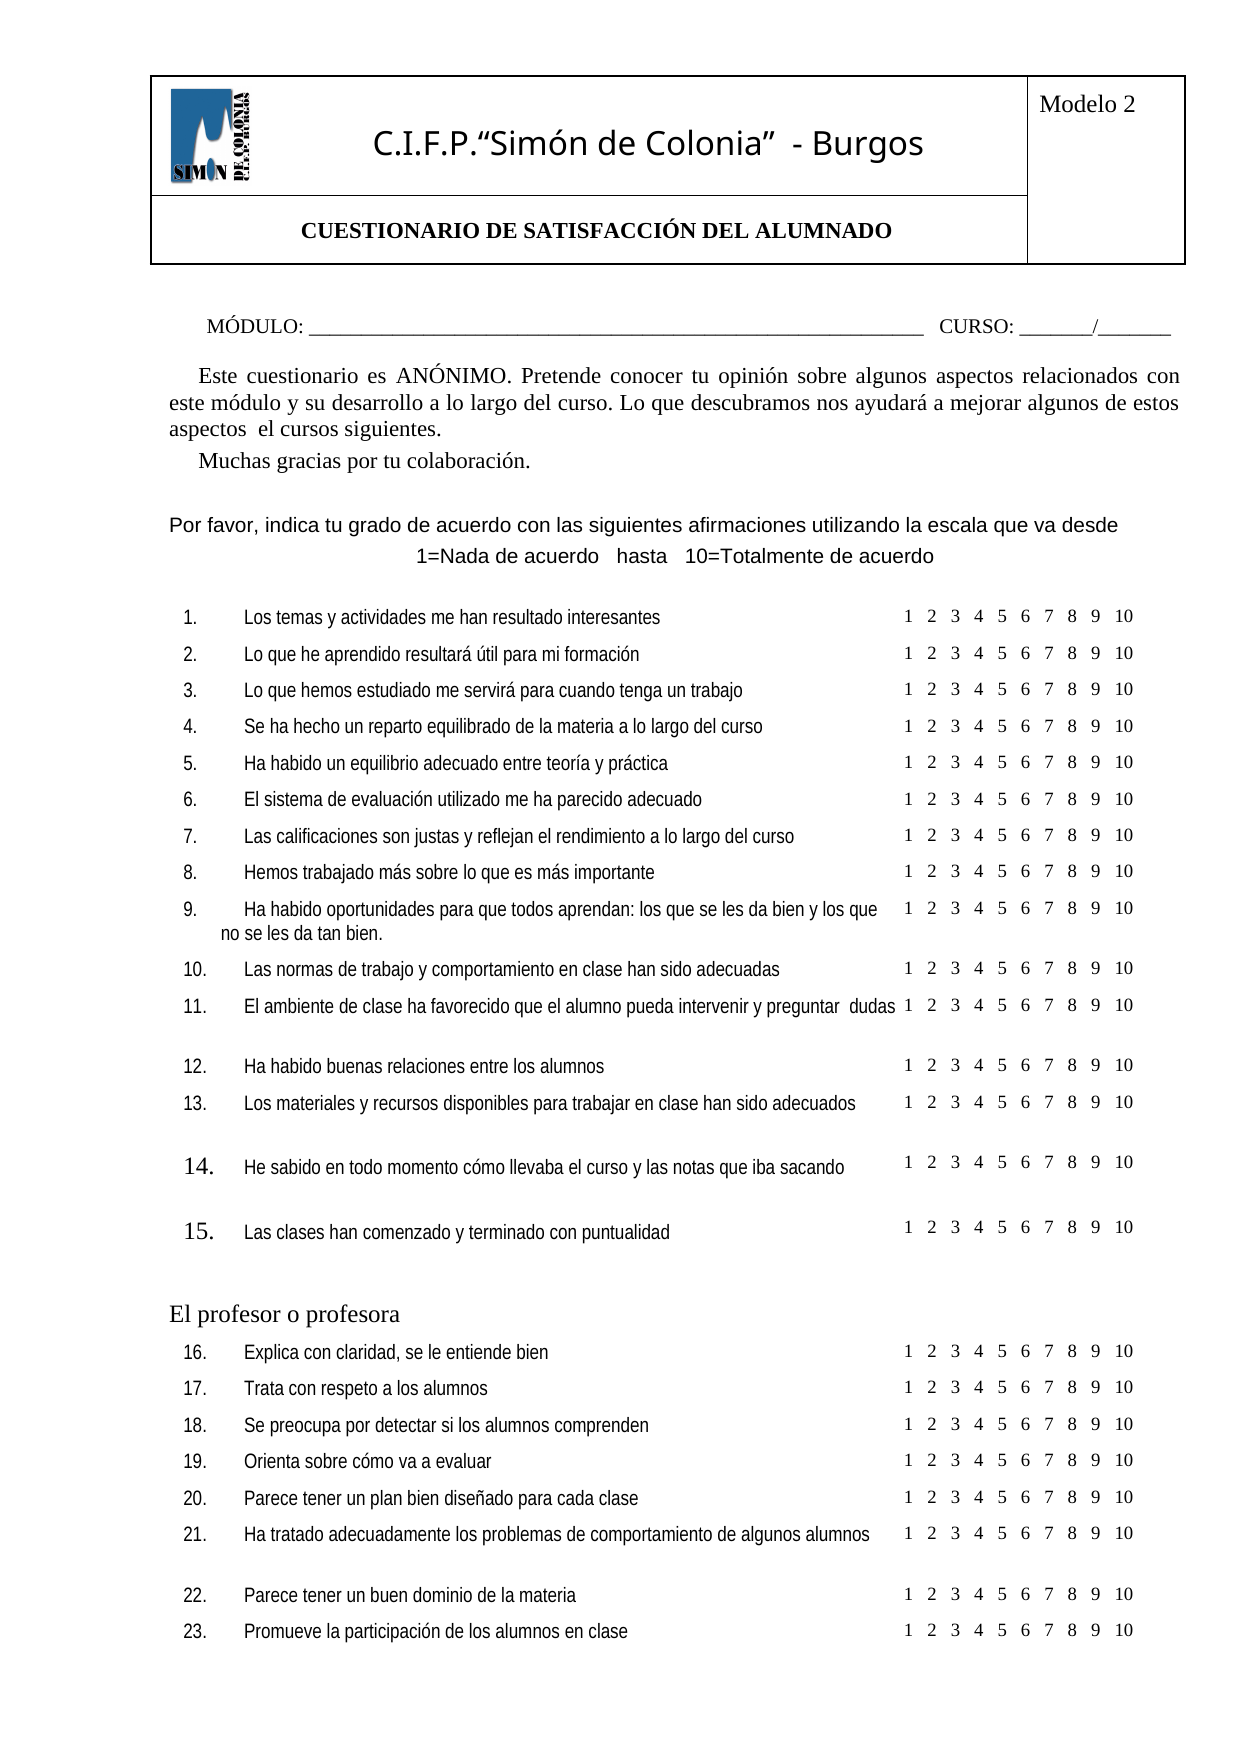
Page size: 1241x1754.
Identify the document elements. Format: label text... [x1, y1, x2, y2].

table_cell El sistema de evaluación utilizado me ha parecido adecuado [169, 788, 898, 824]
table_cell Lo que he aprendido resultará útil para mi formación [169, 642, 898, 678]
table_cell 1 2 3 4 5 6 7 8 9 10 [898, 751, 1139, 787]
table_cell Ha tratado adecuadamente los problemas de comportamiento de algunos alumnos [169, 1522, 898, 1583]
text Muchas gracias por tu colaboración. [169, 447, 1181, 474]
table_cell El ambiente de clase ha favorecido que el alumno pueda intervenir y preguntar dudas [169, 994, 898, 1054]
text 1=Nada de acuerdo hasta 10=Totalmente de acuerdo [169, 543, 1181, 568]
text MÓDULO: ___________________________________________________________ CURSO: _______/_______ [206, 314, 1181, 338]
table_cell Parece tener un plan bien diseñado para cada clase [169, 1486, 898, 1522]
table_cell 1 2 3 4 5 6 7 8 9 10 [898, 1376, 1139, 1413]
table_cell Hemos trabajado más sobre lo que es más importante [169, 860, 898, 897]
table_cell 1 2 3 4 5 6 7 8 9 10 [898, 1486, 1139, 1522]
table_header Los temas y actividades me han resultado interesantes [169, 605, 898, 642]
table_cell 1 2 3 4 5 6 7 8 9 10 [898, 824, 1139, 860]
table_cell 1 2 3 4 5 6 7 8 9 10 [898, 678, 1139, 714]
table_cell [898, 1258, 1139, 1340]
table_cell Ha habido un equilibrio adecuado entre teoría y práctica [169, 751, 898, 787]
table_cell 1 2 3 4 5 6 7 8 9 10 [898, 1151, 1139, 1216]
table_cell Orienta sobre cómo va a evaluar [169, 1449, 898, 1486]
table_cell 1 2 3 4 5 6 7 8 9 10 [898, 1216, 1139, 1257]
table_cell Promueve la participación de los alumnos en clase [169, 1619, 898, 1656]
text Por favor, indica tu grado de acuerdo con las siguientes afirmaciones utilizando la escala que va desde [169, 511, 1181, 536]
table_cell 1 2 3 4 5 6 7 8 9 10 [898, 897, 1139, 957]
table_cell Explica con claridad, se le entiende bien [169, 1340, 898, 1376]
table_cell 1 2 3 4 5 6 7 8 9 10 [898, 715, 1139, 751]
table_cell Las clases han comenzado y terminado con puntualidad [169, 1216, 898, 1257]
table_cell Trata con respeto a los alumnos [169, 1376, 898, 1413]
table_cell 1 2 3 4 5 6 7 8 9 10 [898, 1413, 1139, 1449]
table_cell Lo que hemos estudiado me servirá para cuando tenga un trabajo [169, 678, 898, 714]
table_cell Se preocupa por detectar si los alumnos comprenden [169, 1413, 898, 1449]
table_cell He sabido en todo momento cómo llevaba el curso y las notas que iba sacando [169, 1151, 898, 1216]
table_cell Se ha hecho un reparto equilibrado de la materia a lo largo del curso [169, 715, 898, 751]
table_header 1 2 3 4 5 6 7 8 9 10 [898, 605, 1139, 642]
table_cell Las normas de trabajo y comportamiento en clase han sido adecuadas [169, 957, 898, 994]
table_cell Ha habido oportunidades para que todos aprendan: los que se les da bien y los que no se les da tan bien. [169, 897, 898, 957]
table_cell 1 2 3 4 5 6 7 8 9 10 [898, 1091, 1139, 1151]
table_cell Las calificaciones son justas y reflejan el rendimiento a lo largo del curso [169, 824, 898, 860]
table_cell 1 2 3 4 5 6 7 8 9 10 [898, 1619, 1139, 1656]
table_cell 1 2 3 4 5 6 7 8 9 10 [898, 1054, 1139, 1091]
table_cell Parece tener un buen dominio de la materia [169, 1583, 898, 1619]
table_cell 1 2 3 4 5 6 7 8 9 10 [898, 1449, 1139, 1486]
table_cell 1 2 3 4 5 6 7 8 9 10 [898, 860, 1139, 897]
table_cell 1 2 3 4 5 6 7 8 9 10 [898, 642, 1139, 678]
table_cell 1 2 3 4 5 6 7 8 9 10 [898, 994, 1139, 1054]
table_cell 1 2 3 4 5 6 7 8 9 10 [898, 788, 1139, 824]
table_cell 1 2 3 4 5 6 7 8 9 10 [898, 1522, 1139, 1583]
table_cell 1 2 3 4 5 6 7 8 9 10 [898, 957, 1139, 994]
table_cell Ha habido buenas relaciones entre los alumnos [169, 1054, 898, 1091]
text Este cuestionario es anónimo. Pretende conocer tu opinión sobre algunos aspectos relacionados con este módulo y su desarrollo a lo largo del curso. Lo que descubramos nos ayudará a mejorar algunos de estos aspectos el cursos siguientes. [169, 362, 1181, 441]
table_cell 1 2 3 4 5 6 7 8 9 10 [898, 1340, 1139, 1376]
picture [168, 86, 252, 186]
table_cell 1 2 3 4 5 6 7 8 9 10 [898, 1583, 1139, 1619]
table_cell Los materiales y recursos disponibles para trabajar en clase han sido adecuados [169, 1091, 898, 1151]
table_cell El profesor o profesora [169, 1258, 898, 1340]
